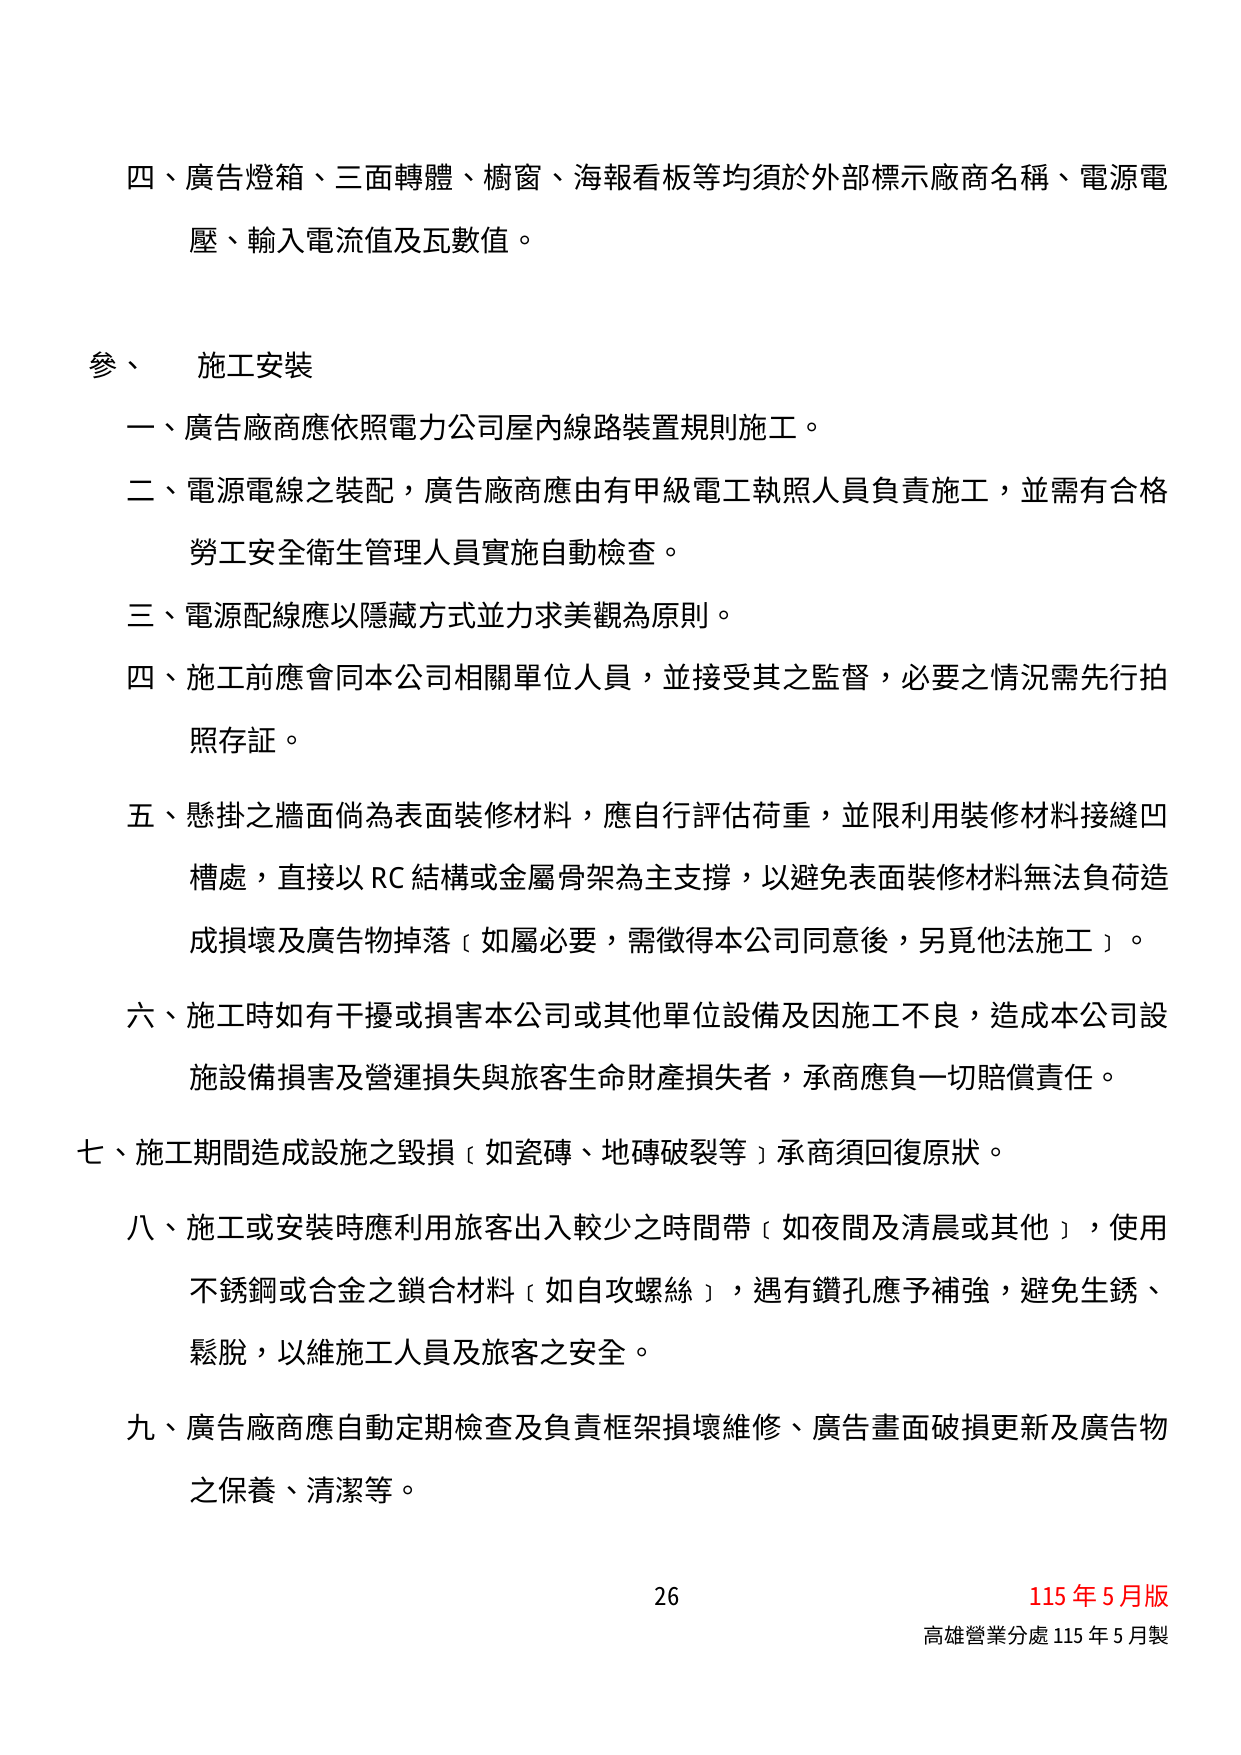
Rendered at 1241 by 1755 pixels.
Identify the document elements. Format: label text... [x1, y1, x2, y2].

text 三、電源配線應以隱藏方式並力求美觀為原則。 [126, 572, 1169, 634]
text 四、施工前應會同本公司相關單位人員，並接受其之監督，必要之情況需先行拍照存証。 [126, 634, 1169, 759]
text 九、廣告廠商應自動定期檢查及負責框架損壞維修、廣告畫面破損更新及廣告物之保養、清潔等。 [127, 1384, 1169, 1509]
text 一、廣告廠商應依照電力公司屋內線路裝置規則施工。 [126, 384, 1169, 447]
text 八、施工或安裝時應利用旅客出入較少之時間帶﹝如夜間及清晨或其他﹞，使用不銹鋼或合金之鎖合材料﹝如自攻螺絲﹞，遇有鑽孔應予補強，避免生銹、鬆脫，以維施工人員及旅客之安全。 [126, 1184, 1169, 1372]
text 六、施工時如有干擾或損害本公司或其他單位設備及因施工不良，造成本公司設施設備損害及營運損失與旅客生命財產損失者，承商應負一切賠償責任。 [126, 972, 1169, 1097]
text 五、懸掛之牆面倘為表面裝修材料，應自行評估荷重，並限利用裝修材料接縫凹槽處，直接以RC結構或金屬骨架為主支撐，以避免表面裝修材料無法負荷造成損壞及廣告物掉落﹝如屬必要，需徵得本公司同意後，另覓他法施工﹞。 [126, 772, 1169, 959]
text 七、施工期間造成設施之毀損﹝如瓷磚、地磚破裂等﹞承商須回復原狀。 [77, 1109, 1169, 1172]
text 四、廣告燈箱、三面轉體、櫥窗、海報看板等均須於外部標示廠商名稱、電源電壓、輸入電流值及瓦數值。 [126, 134, 1169, 259]
text 二、電源電線之裝配，廣告廠商應由有甲級電工執照人員負責施工，並需有合格勞工安全衛生管理人員實施自動檢查。 [126, 447, 1169, 572]
list 施工安裝 [89, 322, 1169, 384]
